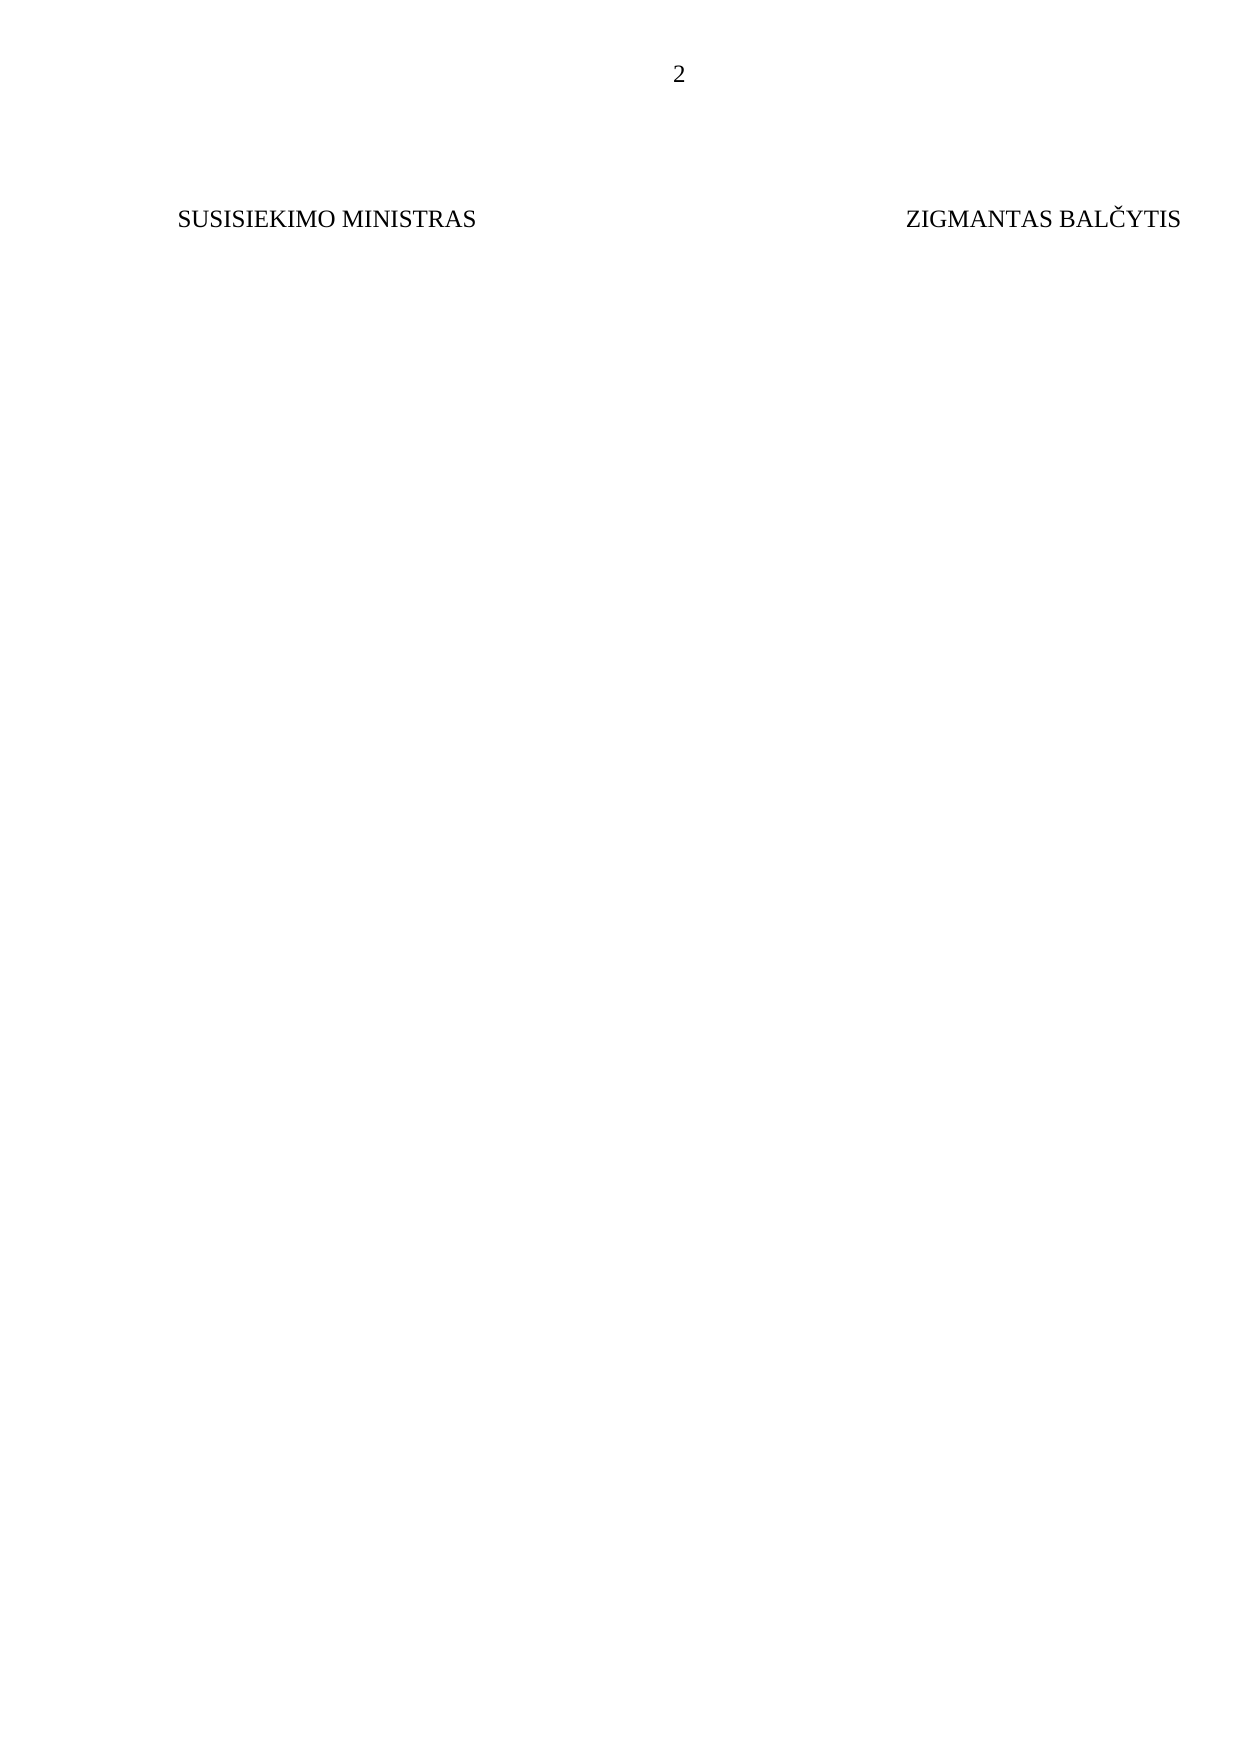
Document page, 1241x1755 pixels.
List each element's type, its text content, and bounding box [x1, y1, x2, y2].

text Susisiekimo ministras Zigmantas Balčytis [177, 204, 1181, 233]
